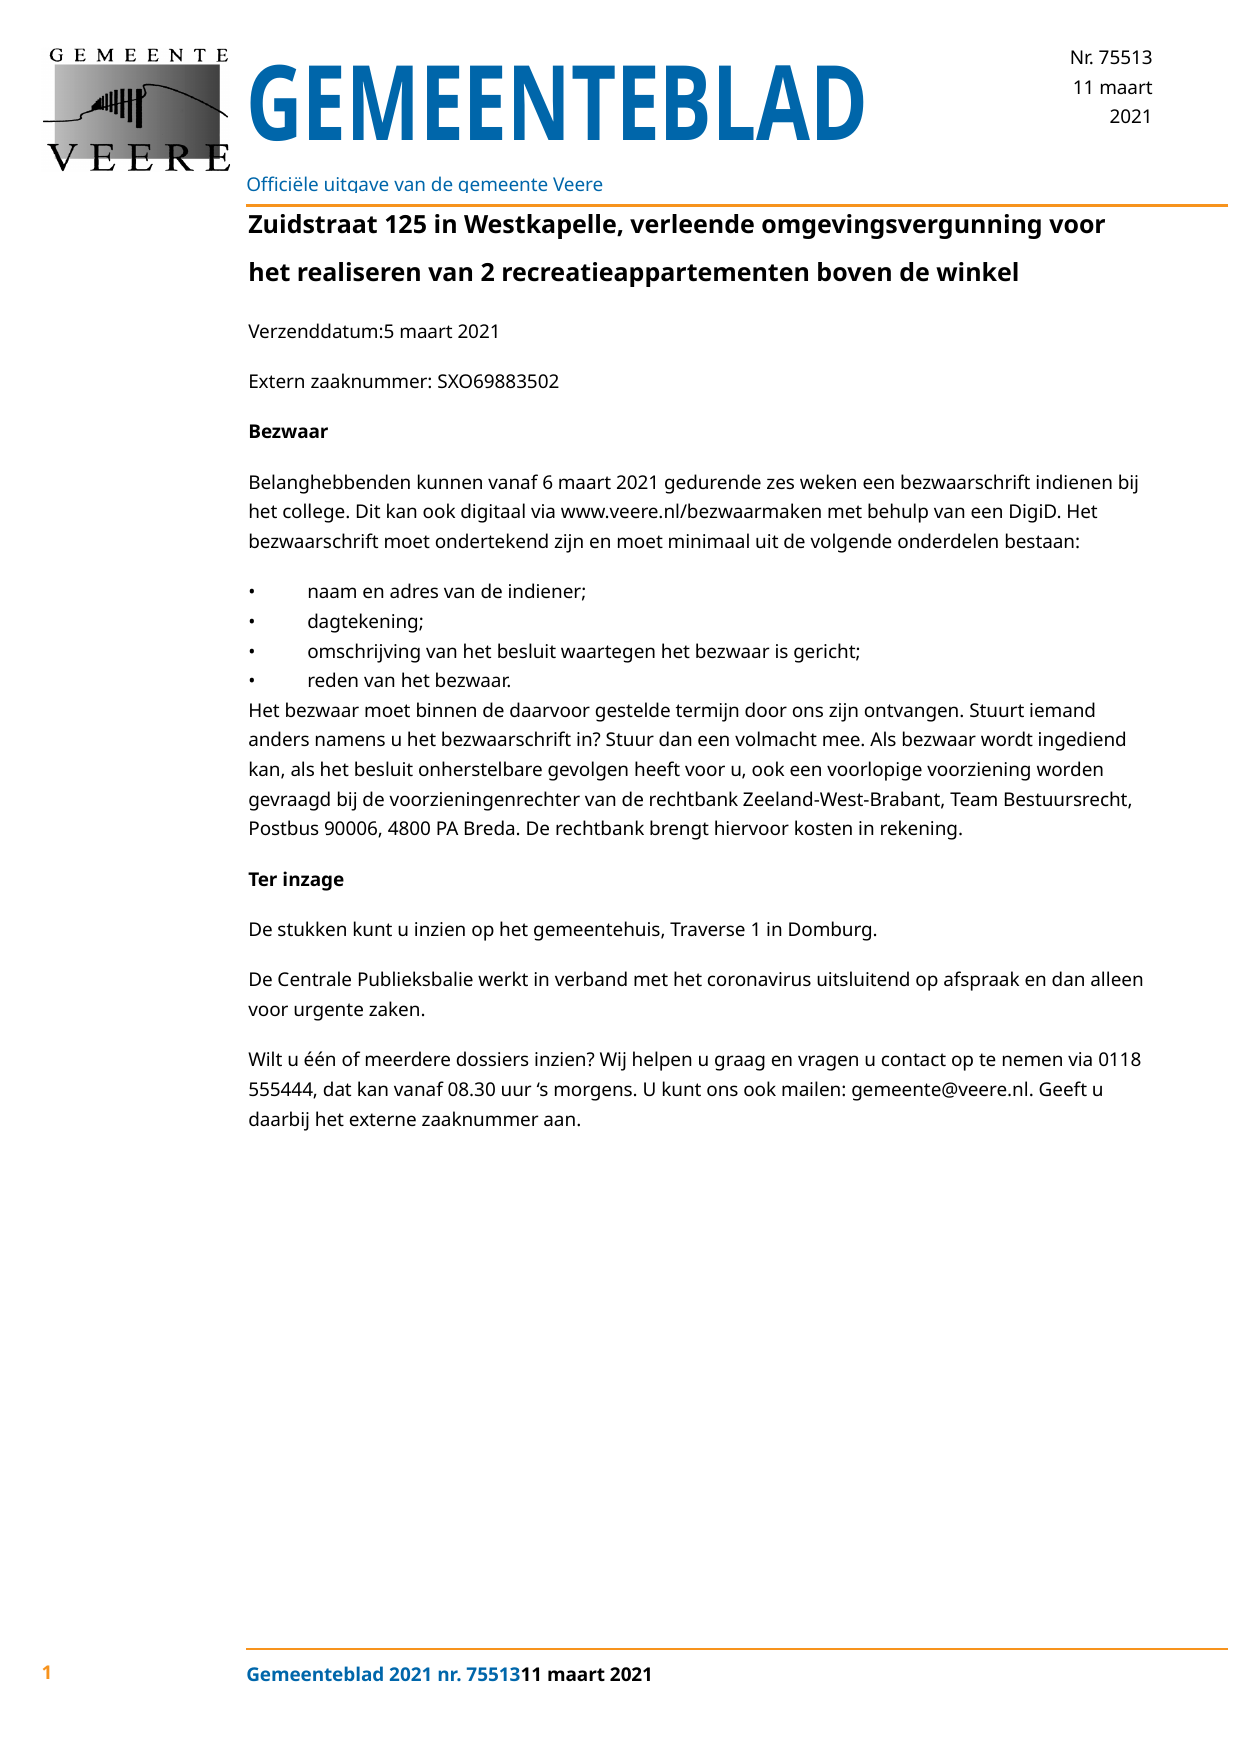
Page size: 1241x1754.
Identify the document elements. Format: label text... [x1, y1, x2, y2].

text Zuidstraat 125 in Westkapelle, verleende omgevingsvergunning voor het realiseren van 2 recreatieappartementen boven de winkel [248, 207, 1152, 288]
picture [41, 47, 231, 172]
text Wilt u één of meerdere dossiers inzien? Wij helpen u graag en vragen u contact op te nemen via 0118 555444, dat kan vanaf 08.30 uur ‘s morgens. U kunt ons ook mailen: gemeente@veere.nl. Geeft u daarbij het externe zaaknummer aan. [248, 1047, 1152, 1132]
text Ter inzage [248, 866, 1152, 892]
list dagtekening; [248, 608, 1152, 634]
text De Centrale Publieksbalie werkt in verband met het coronavirus uitsluitend op afspraak en dan alleen voor urgente zaken. [248, 967, 1152, 1022]
text De stukken kunt u inzien op het gemeentehuis, Traverse 1 in Domburg. [248, 916, 1152, 942]
list naam en adres van de indiener; [248, 579, 1152, 604]
list omschrijving van het besluit waartegen het bezwaar is gericht; [248, 638, 1152, 664]
text Verzenddatum:5 maart 2021 [248, 318, 1152, 344]
text Belanghebbenden kunnen vanaf 6 maart 2021 gedurende zes weken een bezwaarschrift indienen bij het college. Dit kan ook digitaal via www.veere.nl/bezwaarmaken met behulp van een DigiD. Het bezwaarschrift moet ondertekend zijn en moet minimaal uit de volgende onderdelen bestaan: [248, 469, 1152, 554]
text Het bezwaar moet binnen de daarvoor gestelde termijn door ons zijn ontvangen. Stuurt iemand anders namens u het bezwaarschrift in? Stuur dan een volmacht mee. Als bezwaar wordt ingediend kan, als het besluit onherstelbare gevolgen heeft voor u, ook een voorlopige voorziening worden gevraagd bij de voorzieningenrechter van de rechtbank Zeeland-West-Brabant, Team Bestuursrecht, Postbus 90006, 4800 PA Breda. De rechtbank brengt hiervoor kosten in rekening. [248, 697, 1152, 841]
text Extern zaaknummer: SXO69883502 [248, 368, 1152, 394]
list reden van het bezwaar. [248, 667, 1152, 693]
text Bezwaar [248, 419, 1152, 444]
